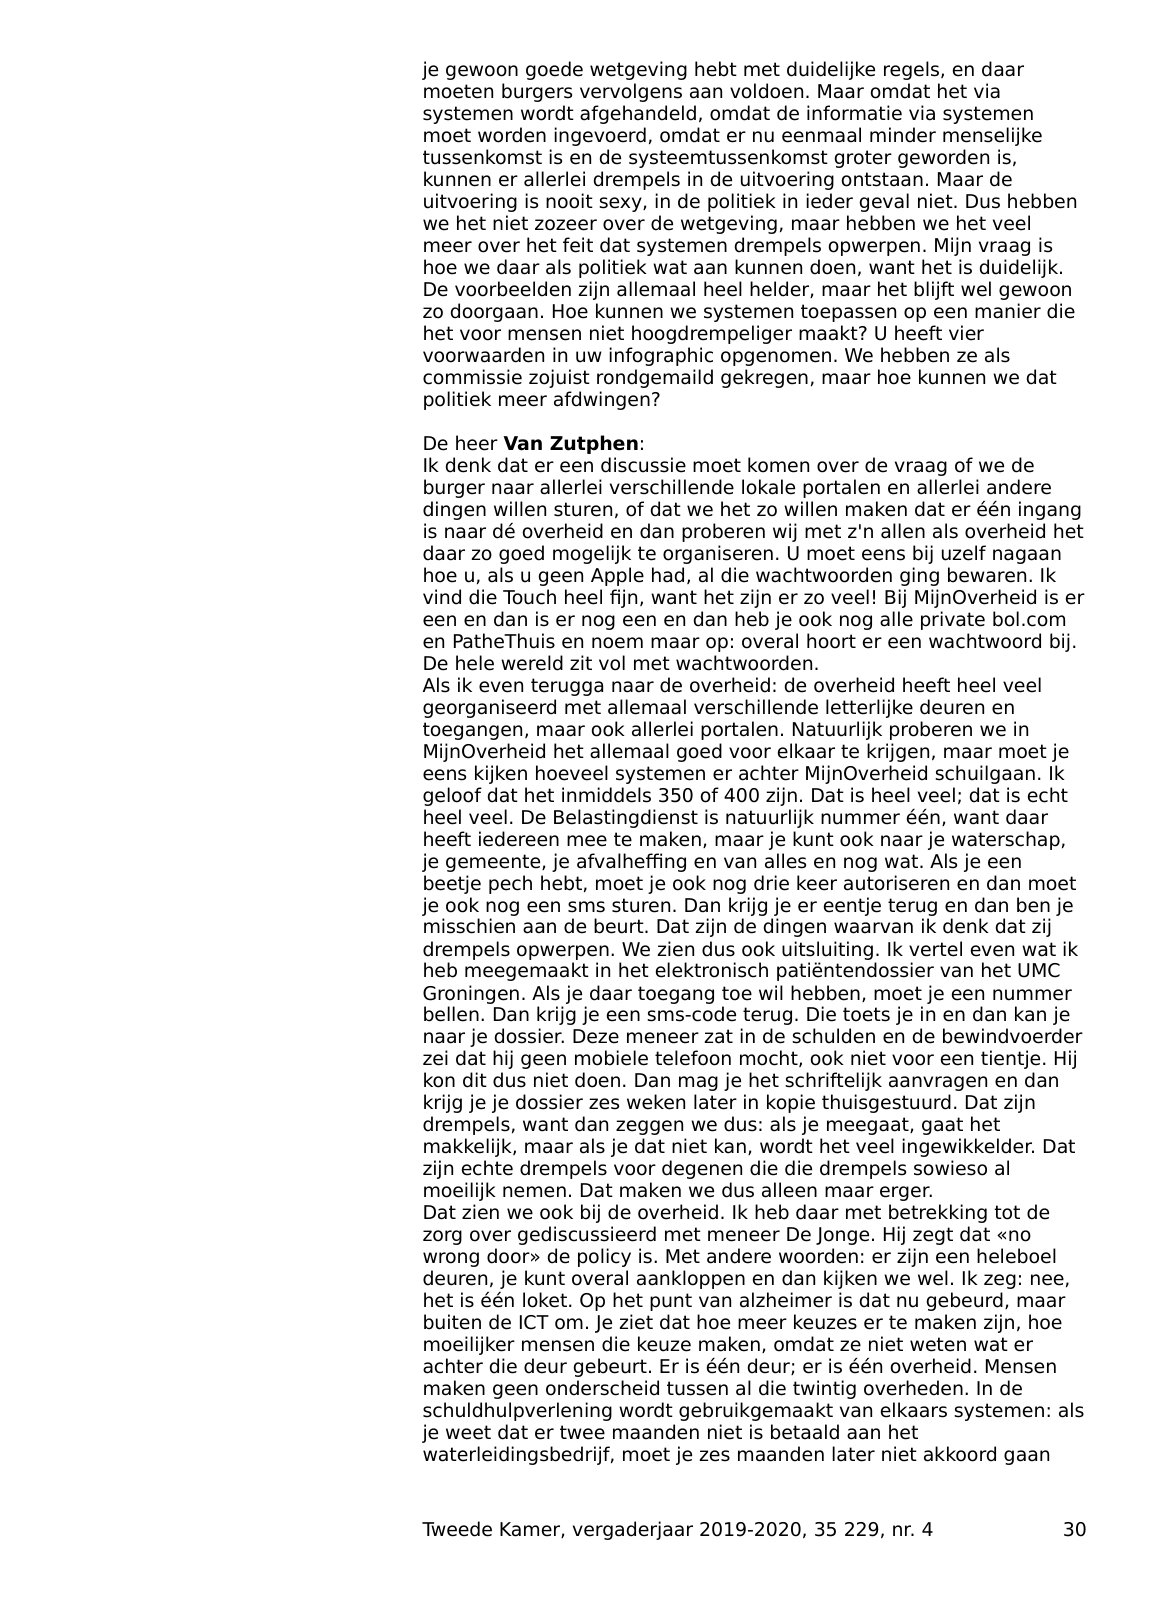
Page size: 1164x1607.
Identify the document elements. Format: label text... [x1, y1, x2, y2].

text Dat zien we ook bij de overheid. Ik heb daar met betrekking tot de zorg over gediscussieerd met meneer De Jonge. Hij zegt dat «no wrong door» de policy is. Met andere woorden: er zijn een heleboel deuren, je kunt overal aankloppen en dan kijken we wel. Ik zeg: nee, het is één loket. Op het punt van alzheimer is dat nu gebeurd, maar buiten de ICT om. Je ziet dat hoe meer keuzes er te maken zijn, hoe moeilijker mensen die keuze maken, omdat ze niet weten wat er achter die deur gebeurt. Er is één deur; er is één overheid. Mensen maken geen onderscheid tussen al die twintig overheden. In de schuldhulpverlening wordt gebruikgemaakt van elkaars systemen: als je weet dat er twee maanden niet is betaald aan het waterleidingsbedrijf, moet je zes maanden later niet akkoord gaan [422, 1202, 1087, 1466]
text De heer Van Zutphen: [422, 433, 1087, 455]
text Als ik even terugga naar de overheid: de overheid heeft heel veel georganiseerd met allemaal verschillende letterlijke deuren en toegangen, maar ook allerlei portalen. Natuurlijk proberen we in MijnOverheid het allemaal goed voor elkaar te krijgen, maar moet je eens kijken hoeveel systemen er achter MijnOverheid schuilgaan. Ik geloof dat het inmiddels 350 of 400 zijn. Dat is heel veel; dat is echt heel veel. De Belastingdienst is natuurlijk nummer één, want daar heeft iedereen mee te maken, maar je kunt ook naar je waterschap, je gemeente, je afvalheffing en van alles en nog wat. Als je een beetje pech hebt, moet je ook nog drie keer autoriseren en dan moet je ook nog een sms sturen. Dan krijg je er eentje terug en dan ben je misschien aan de beurt. Dat zijn de dingen waarvan ik denk dat zij drempels opwerpen. We zien dus ook uitsluiting. Ik vertel even wat ik heb meegemaakt in het elektronisch patiëntendossier van het UMC Groningen. Als je daar toegang toe wil hebben, moet je een nummer bellen. Dan krijg je een sms-code terug. Die toets je in en dan kan je naar je dossier. Deze meneer zat in de schulden en de bewindvoerder zei dat hij geen mobiele telefoon mocht, ook niet voor een tientje. Hij kon dit dus niet doen. Dan mag je het schriftelijk aanvragen en dan krijg je je dossier zes weken later in kopie thuisgestuurd. Dat zijn drempels, want dan zeggen we dus: als je meegaat, gaat het makkelijk, maar als je dat niet kan, wordt het veel ingewikkelder. Dat zijn echte drempels voor degenen die die drempels sowieso al moeilijk nemen. Dat maken we dus alleen maar erger. [422, 675, 1087, 1202]
text Ik denk dat er een discussie moet komen over de vraag of we de burger naar allerlei verschillende lokale portalen en allerlei andere dingen willen sturen, of dat we het zo willen maken dat er één ingang is naar dé overheid en dan proberen wij met z'n allen als overheid het daar zo goed mogelijk te organiseren. U moet eens bij uzelf nagaan hoe u, als u geen Apple had, al die wachtwoorden ging bewaren. Ik vind die Touch heel fijn, want het zijn er zo veel! Bij MijnOverheid is er een en dan is er nog een en dan heb je ook nog alle private bol.com en PatheThuis en noem maar op: overal hoort er een wachtwoord bij. De hele wereld zit vol met wachtwoorden. [422, 455, 1087, 675]
text je gewoon goede wetgeving hebt met duidelijke regels, en daar moeten burgers vervolgens aan voldoen. Maar omdat het via systemen wordt afgehandeld, omdat de informatie via systemen moet worden ingevoerd, omdat er nu eenmaal minder menselijke tussenkomst is en de systeemtussenkomst groter geworden is, kunnen er allerlei drempels in de uitvoering ontstaan. Maar de uitvoering is nooit sexy, in de politiek in ieder geval niet. Dus hebben we het niet zozeer over de wetgeving, maar hebben we het veel meer over het feit dat systemen drempels opwerpen. Mijn vraag is hoe we daar als politiek wat aan kunnen doen, want het is duidelijk. De voorbeelden zijn allemaal heel helder, maar het blijft wel gewoon zo doorgaan. Hoe kunnen we systemen toepassen op een manier die het voor mensen niet hoogdrempeliger maakt? U heeft vier voorwaarden in uw infographic opgenomen. We hebben ze als commissie zojuist rondgemaild gekregen, maar hoe kunnen we dat politiek meer afdwingen? [422, 59, 1087, 411]
